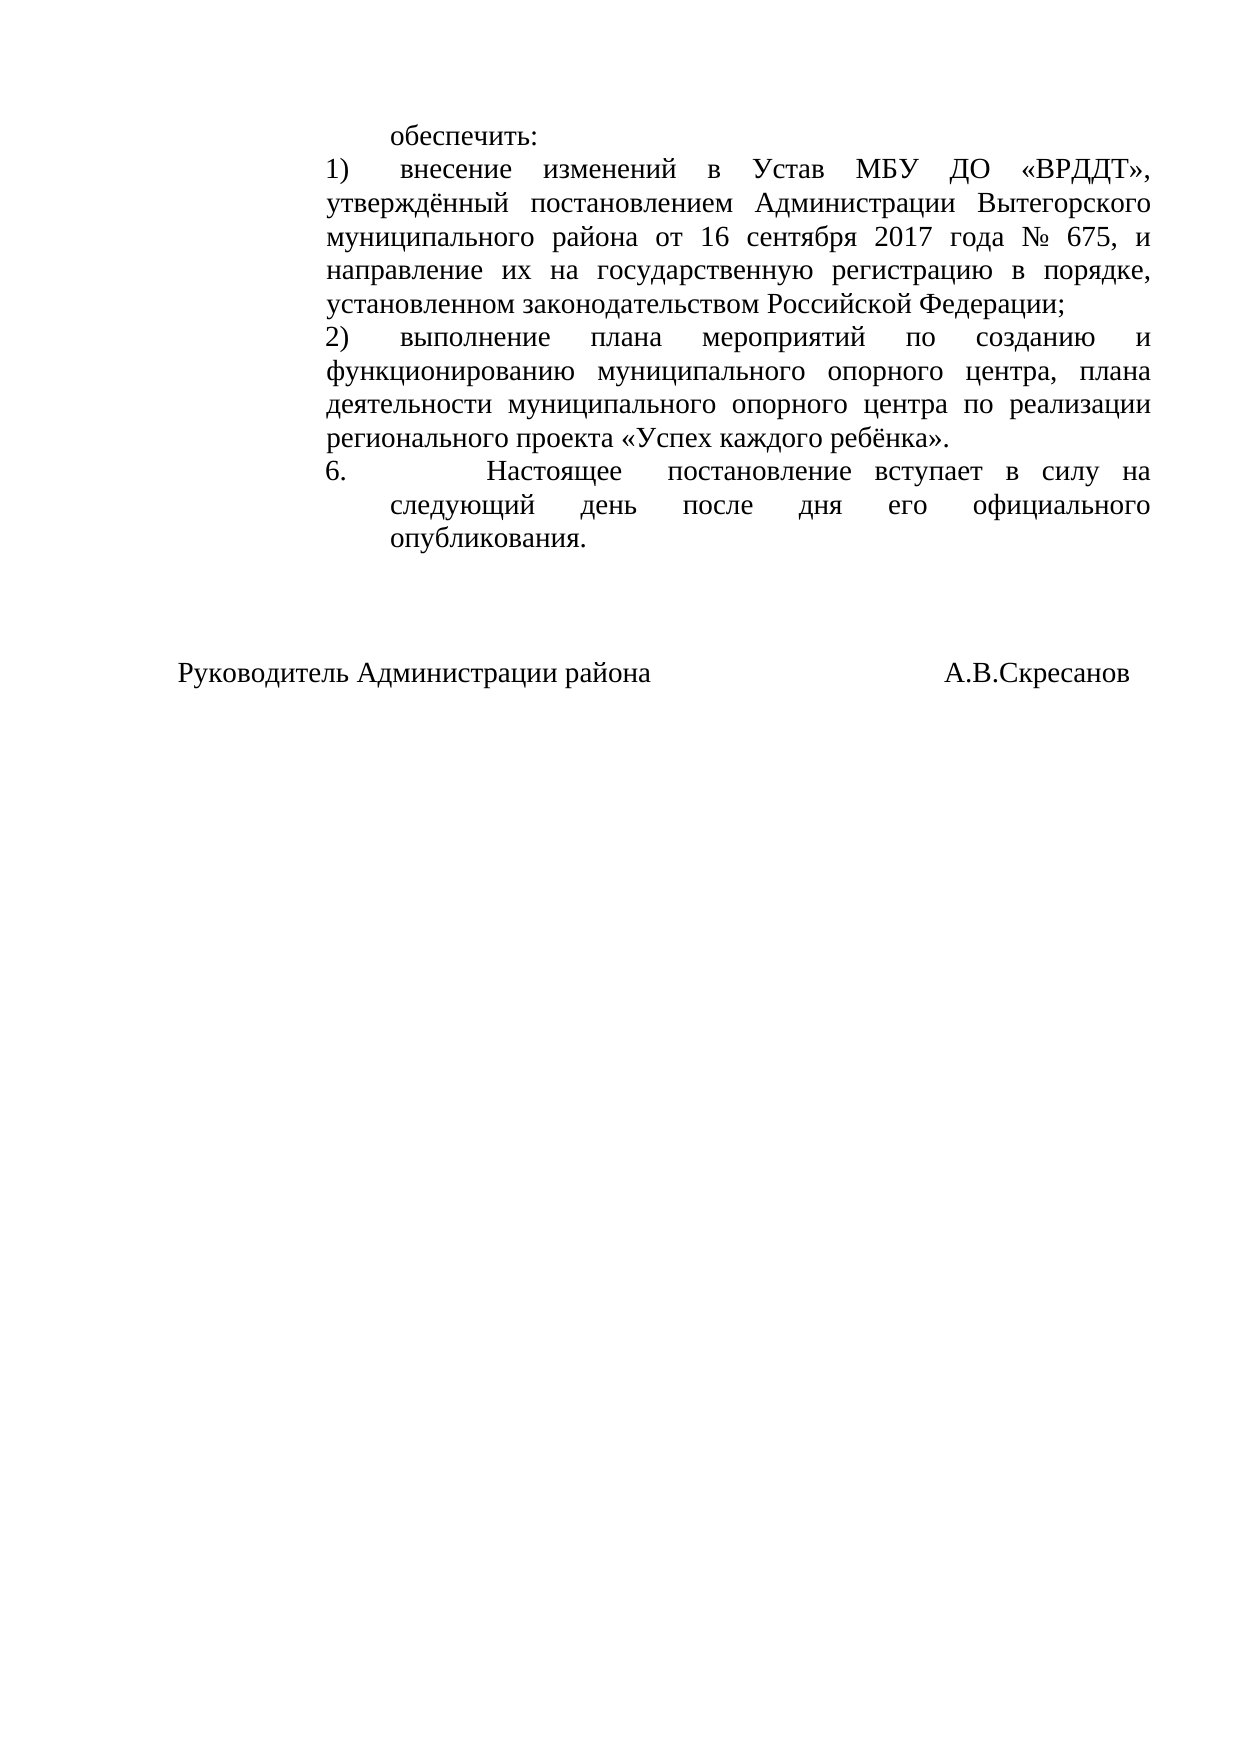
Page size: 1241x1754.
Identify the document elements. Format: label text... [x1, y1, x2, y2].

text Руководитель Администрации района А.В.Скресанов [177, 655, 1152, 688]
list Настоящее постановление вступает в силу на следующий день после дня его официального опубликования. [251, 453, 1152, 554]
list внесение изменений в Устав МБУ ДО «ВРДДТ», утверждённый постановлением Администрации Вытегорского муниципального района от 16 сентября 2017 года № 675, и направление их на государственную регистрацию в порядке, установленном законодательством Российской Федерации; [251, 152, 1152, 319]
list выполнение плана мероприятий по созданию и функционированию муниципального опорного центра, плана деятельности муниципального опорного центра по реализации регионального проекта «Успех каждого ребёнка». [251, 319, 1152, 453]
list обеспечить: [251, 118, 1152, 152]
